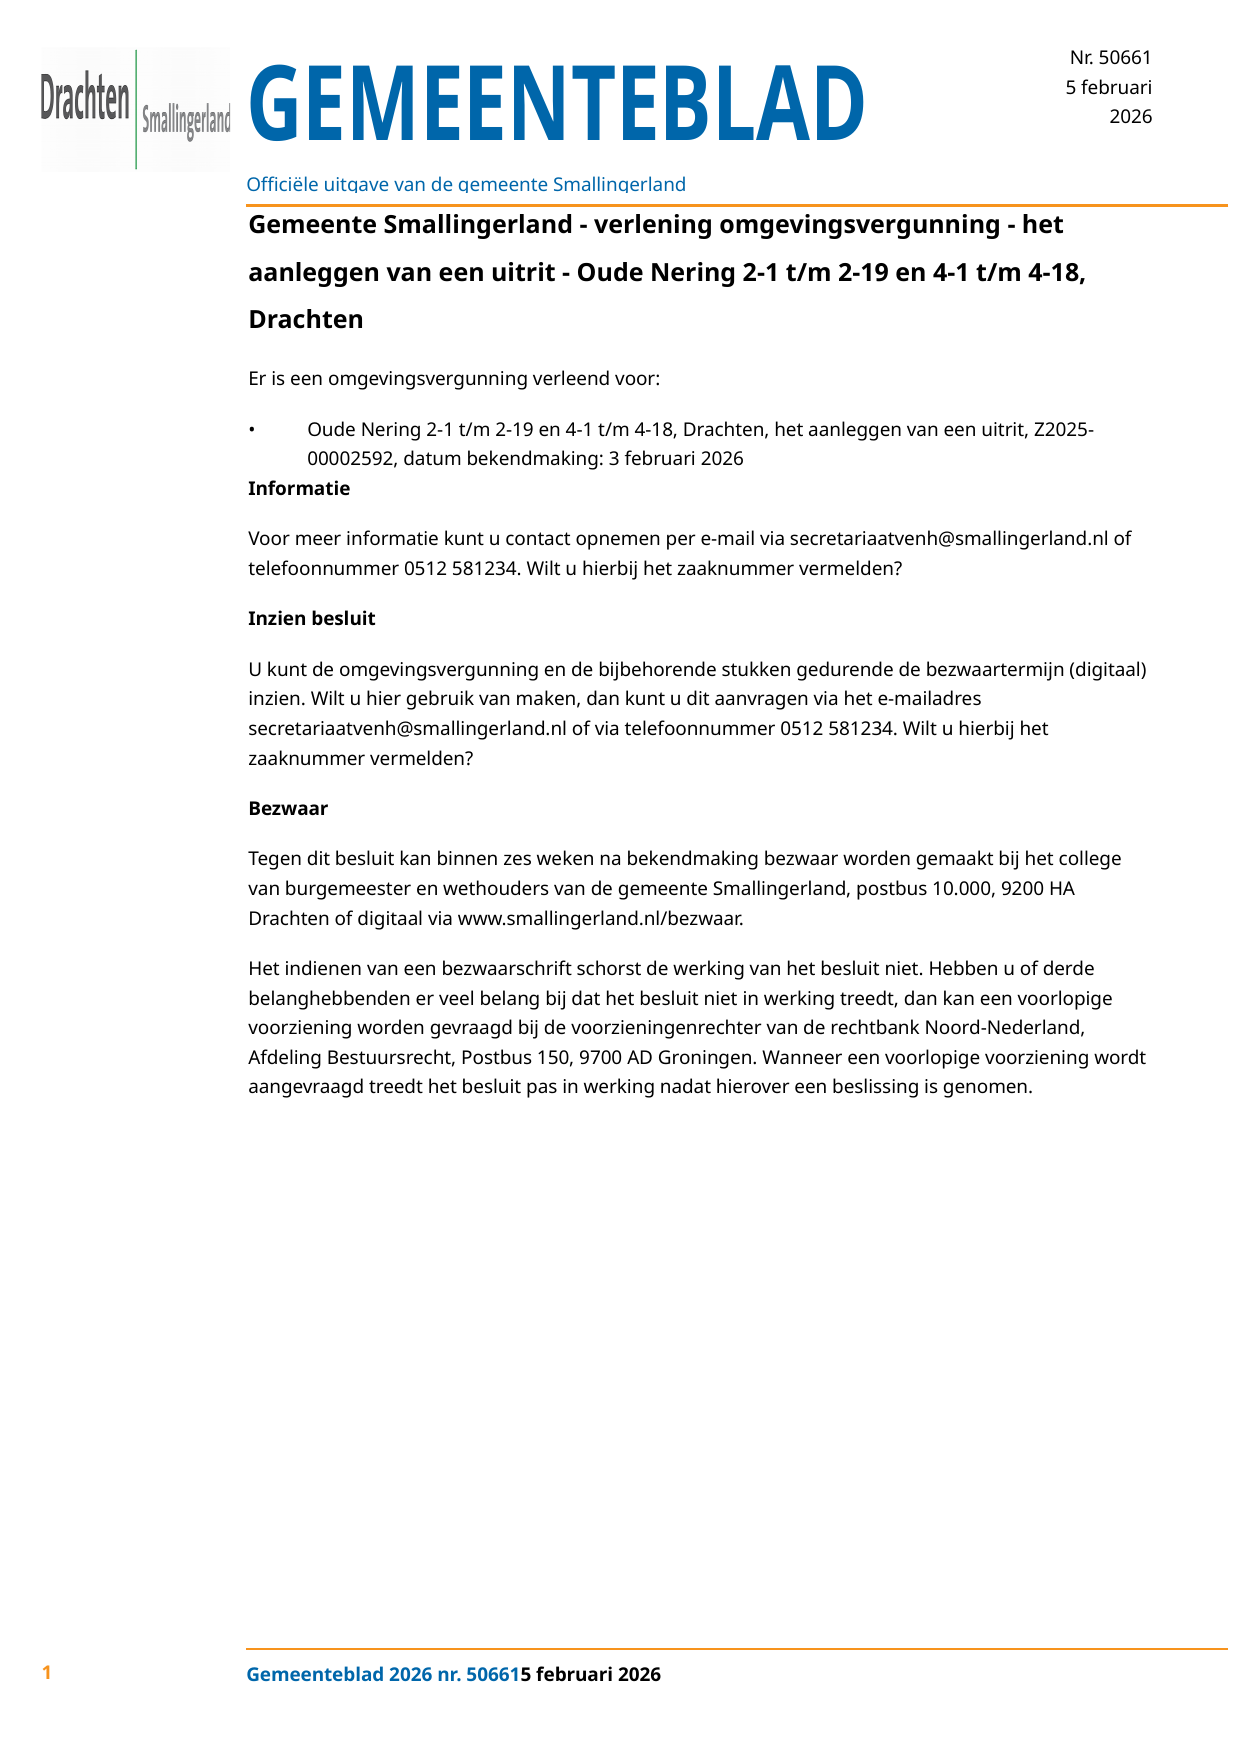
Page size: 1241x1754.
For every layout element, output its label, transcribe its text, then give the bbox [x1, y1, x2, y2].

text Het indienen van een bezwaarschrift schorst de werking van het besluit niet. Hebben u of derde belanghebbenden er veel belang bij dat het besluit niet in werking treedt, dan kan een voorlopige voorziening worden gevraagd bij de voorzieningenrechter van de rechtbank Noord-Nederland, Afdeling Bestuursrecht, Postbus 150, 9700 AD Groningen. Wanneer een voorlopige voorziening wordt aangevraagd treedt het besluit pas in werking nadat hierover een beslissing is genomen. [248, 955, 1152, 1099]
list Oude Nering 2-1 t/m 2-19 en 4-1 t/m 4-18, Drachten, het aanleggen van een uitrit, Z2025-00002592, datum bekendmaking: 3 februari 2026 [248, 416, 1152, 471]
text Gemeente Smallingerland - verlening omgevingsvergunning - het aanleggen van een uitrit - Oude Nering 2-1 t/m 2-19 en 4-1 t/m 4-18, Drachten [248, 207, 1152, 336]
text Informatie [248, 475, 1152, 501]
picture [41, 47, 231, 172]
text Er is een omgevingsvergunning verleend voor: [248, 366, 1152, 391]
text Bezwaar [248, 795, 1152, 821]
text U kunt de omgevingsvergunning en de bijbehorende stukken gedurende de bezwaartermijn (digitaal) inzien. Wilt u hier gebruik van maken, dan kunt u dit aanvragen via het e-mailadres secretariaatvenh@smallingerland.nl of via telefoonnummer 0512 581234. Wilt u hierbij het zaaknummer vermelden? [248, 656, 1152, 770]
text Tegen dit besluit kan binnen zes weken na bekendmaking bezwaar worden gemaakt bij het college van burgemeester en wethouders van de gemeente Smallingerland, postbus 10.000, 9200 HA Drachten of digitaal via www.smallingerland.nl/bezwaar. [248, 846, 1152, 930]
text Voor meer informatie kunt u contact opnemen per e-mail via secretariaatvenh@smallingerland.nl of telefoonnummer 0512 581234. Wilt u hierbij het zaaknummer vermelden? [248, 526, 1152, 581]
text Inzien besluit [248, 606, 1152, 631]
